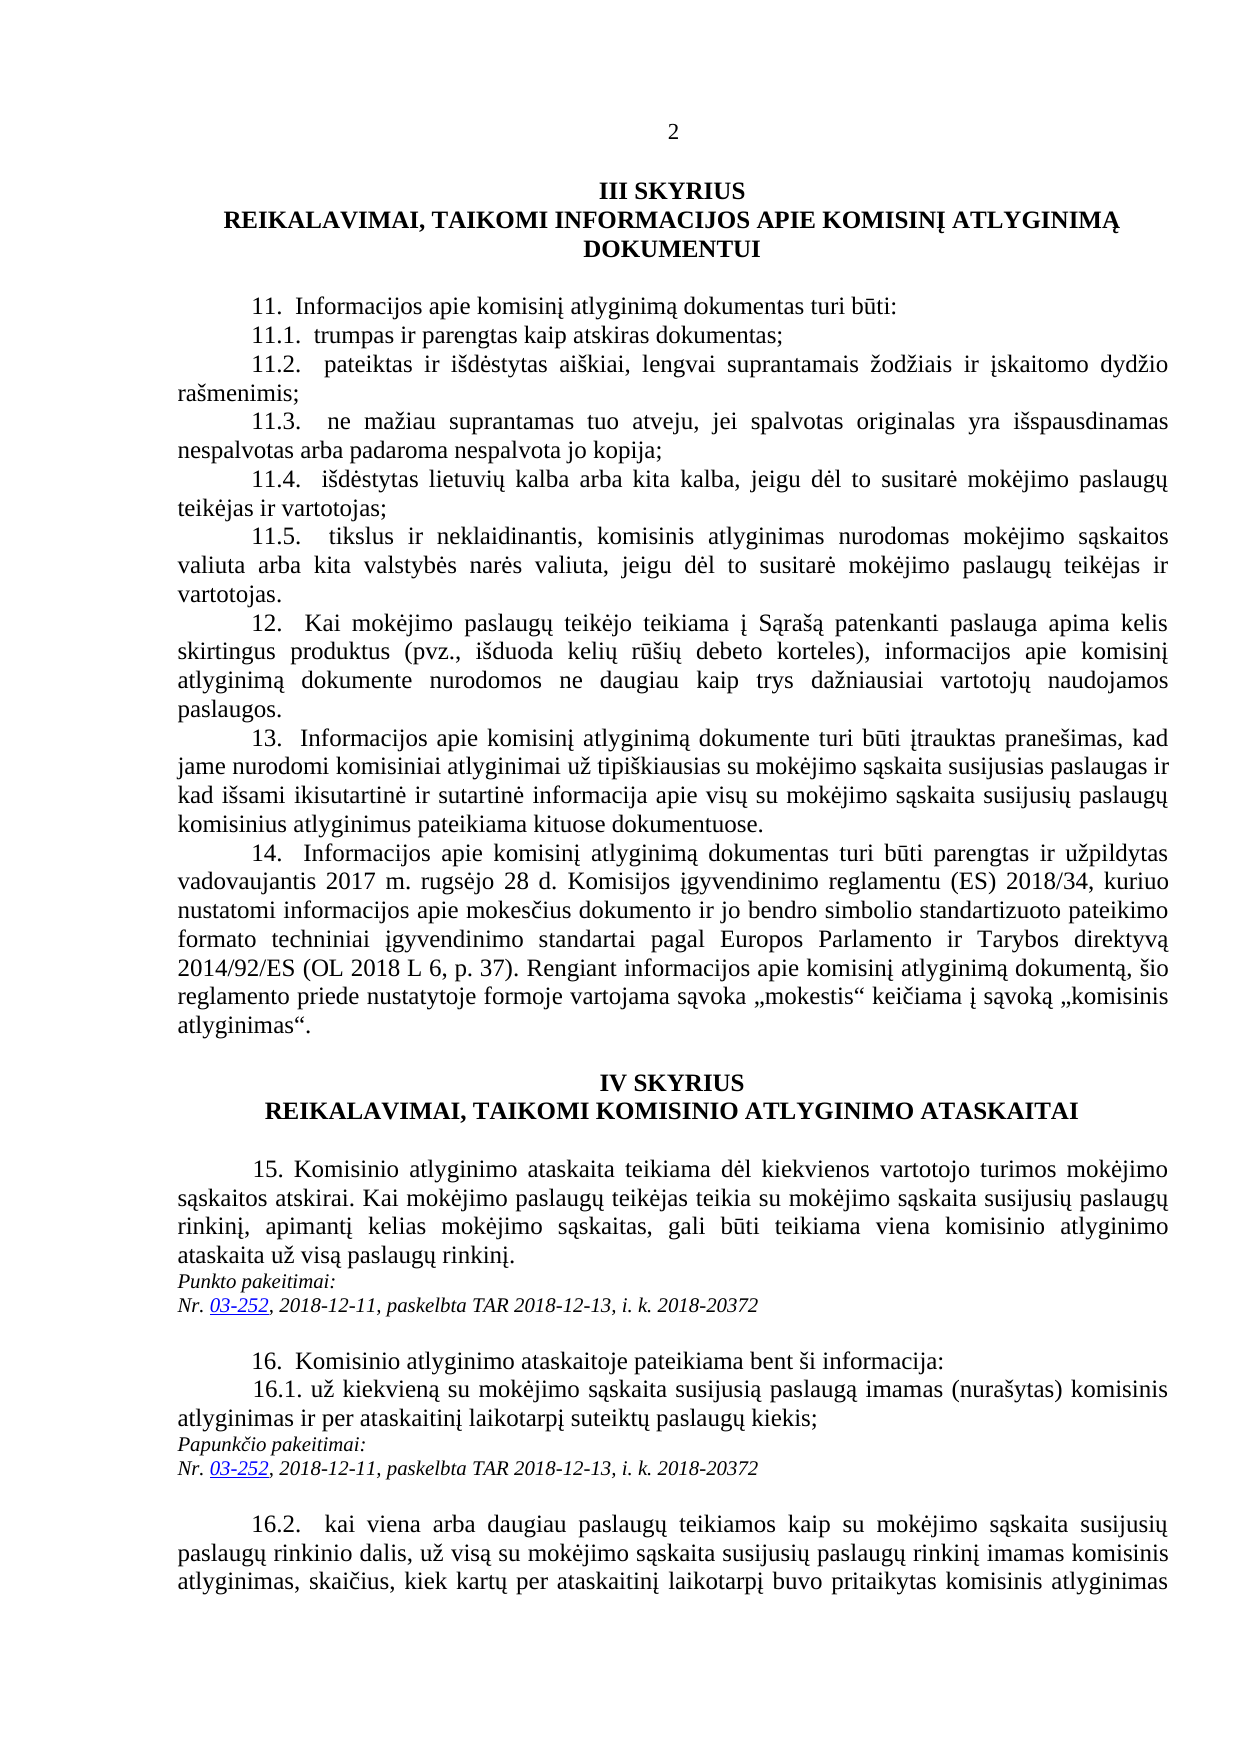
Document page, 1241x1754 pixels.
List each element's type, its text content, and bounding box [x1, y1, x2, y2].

text 11. Informacijos apie komisinį atlyginimą dokumentas turi būti: [177, 291, 1169, 320]
text Papunkčio pakeitimai: [177, 1432, 1169, 1456]
text 11.3. ne mažiau suprantamas tuo atveju, jei spalvotas originalas yra išspausdinamas nespalvotas arba padaroma nespalvota jo kopija; [177, 406, 1169, 464]
text 14. Informacijos apie komisinį atlyginimą dokumentas turi būti parengtas ir užpildytas vadovaujantis 2017 m. rugsėjo 28 d. Komisijos įgyvendinimo reglamentu (ES) 2018/34, kuriuo nustatomi informacijos apie mokesčius dokumento ir jo bendro simbolio standartizuoto pateikimo formato techniniai įgyvendinimo standartai pagal Europos Parlamento ir Tarybos direktyvą 2014/92/ES (OL 2018 L 6, p. 37). Rengiant informacijos apie komisinį atlyginimą dokumentą, šio reglamento priede nustatytoje formoje vartojama sąvoka „mokestis“ keičiama į sąvoką „komisinis atlyginimas“. [177, 838, 1169, 1039]
text 16.1. už kiekvieną su mokėjimo sąskaita susijusią paslaugą imamas (nurašytas) komisinis atlyginimas ir per ataskaitinį laikotarpį suteiktų paslaugų kiekis; [177, 1374, 1169, 1432]
text 16. Komisinio atlyginimo ataskaitoje pateikiama bent ši informacija: [177, 1346, 1169, 1374]
text REIKALAVIMAI, TAIKOMI KOMISINIO ATLYGINIMO ATASKAITAI [177, 1096, 1167, 1125]
text 15. Komisinio atlyginimo ataskaita teikiama dėl kiekvienos vartotojo turimos mokėjimo sąskaitos atskirai. Kai mokėjimo paslaugų teikėjas teikia su mokėjimo sąskaita susijusių paslaugų rinkinį, apimantį kelias mokėjimo sąskaitas, gali būti teikiama viena komisinio atlyginimo ataskaita už visą paslaugų rinkinį. [177, 1154, 1169, 1269]
text III SKYRIUS [177, 176, 1167, 205]
text 11.4. išdėstytas lietuvių kalba arba kita kalba, jeigu dėl to susitarė mokėjimo paslaugų teikėjas ir vartotojas; [177, 464, 1169, 521]
text Nr. 03-252, 2018-12-11, paskelbta TAR 2018-12-13, i. k. 2018-20372 [177, 1456, 1169, 1480]
text 11.1. trumpas ir parengtas kaip atskiras dokumentas; [177, 320, 1169, 349]
text 11.5. tikslus ir neklaidinantis, komisinis atlyginimas nurodomas mokėjimo sąskaitos valiuta arba kita valstybės narės valiuta, jeigu dėl to susitarė mokėjimo paslaugų teikėjas ir vartotojas. [177, 521, 1169, 608]
text Nr. 03-252, 2018-12-11, paskelbta TAR 2018-12-13, i. k. 2018-20372 [177, 1293, 1169, 1317]
text REIKALAVIMAI, TAIKOMI INFORMACIJOS APIE KOMISINĮ ATLYGINIMĄ DOKUMENTUI [177, 205, 1167, 263]
text Punkto pakeitimai: [177, 1269, 1169, 1293]
text 16.2. kai viena arba daugiau paslaugų teikiamos kaip su mokėjimo sąskaita susijusių paslaugų rinkinio dalis, už visą su mokėjimo sąskaita susijusių paslaugų rinkinį imamas komisinis atlyginimas, skaičius, kiek kartų per ataskaitinį laikotarpį buvo pritaikytas komisinis atlyginimas [177, 1509, 1169, 1595]
text 13. Informacijos apie komisinį atlyginimą dokumente turi būti įtrauktas pranešimas, kad jame nurodomi komisiniai atlyginimai už tipiškiausias su mokėjimo sąskaita susijusias paslaugas ir kad išsami ikisutartinė ir sutartinė informacija apie visų su mokėjimo sąskaita susijusių paslaugų komisinius atlyginimus pateikiama kituose dokumentuose. [177, 723, 1169, 838]
text IV SKYRIUS [177, 1068, 1167, 1096]
text 12. Kai mokėjimo paslaugų teikėjo teikiama į Sąrašą patenkanti paslauga apima kelis skirtingus produktus (pvz., išduoda kelių rūšių debeto korteles), informacijos apie komisinį atlyginimą dokumente nurodomos ne daugiau kaip trys dažniausiai vartotojų naudojamos paslaugos. [177, 608, 1169, 723]
text 11.2. pateiktas ir išdėstytas aiškiai, lengvai suprantamais žodžiais ir įskaitomo dydžio rašmenimis; [177, 349, 1169, 406]
